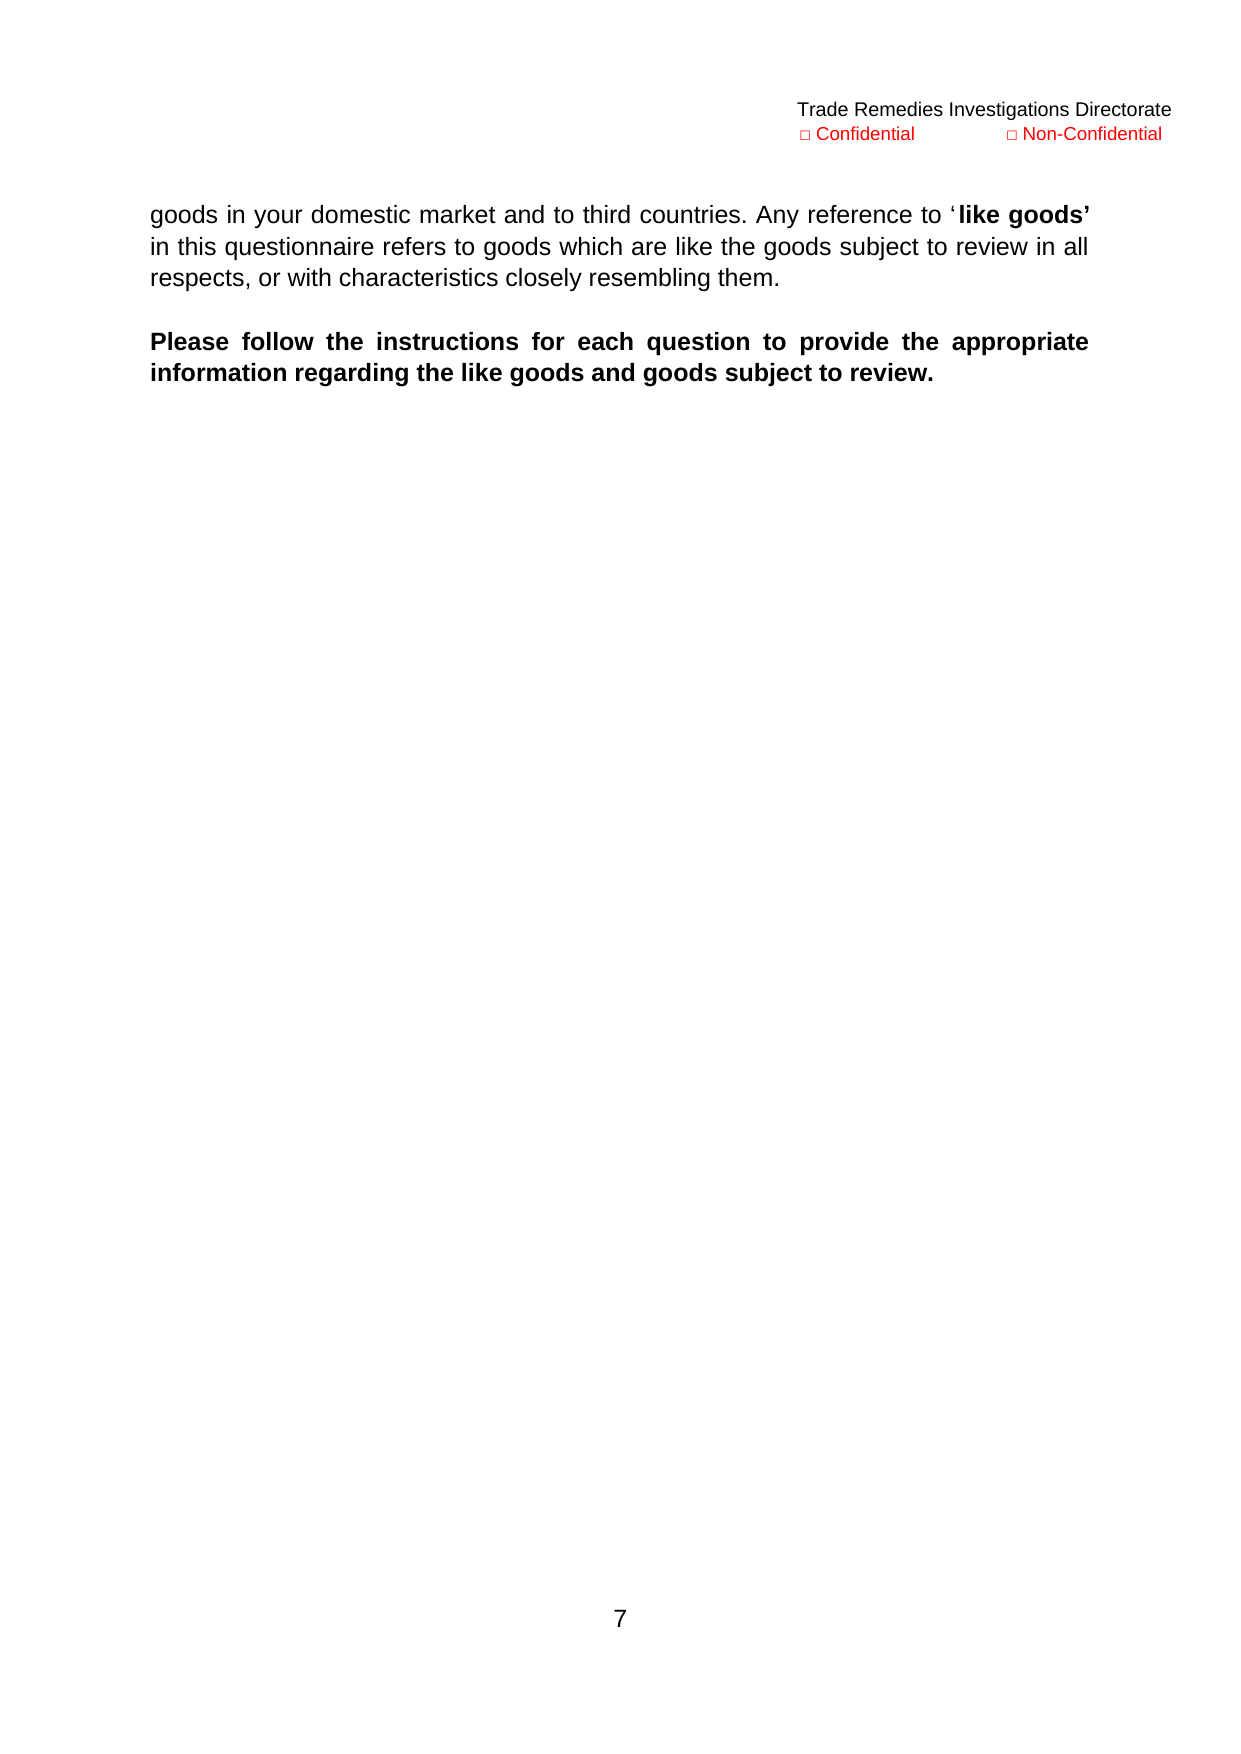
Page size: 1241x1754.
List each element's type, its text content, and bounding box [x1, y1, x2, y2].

text goods in your domestic market and to third countries. Any reference to ‘like goods’ in this questionnaire refers to goods which are like the goods subject to review in all respects, or with characteristics closely resembling them. [150, 200, 1090, 292]
text Please follow the instructions for each question to provide the appropriate information regarding the like goods and goods subject to review. [150, 326, 1090, 387]
